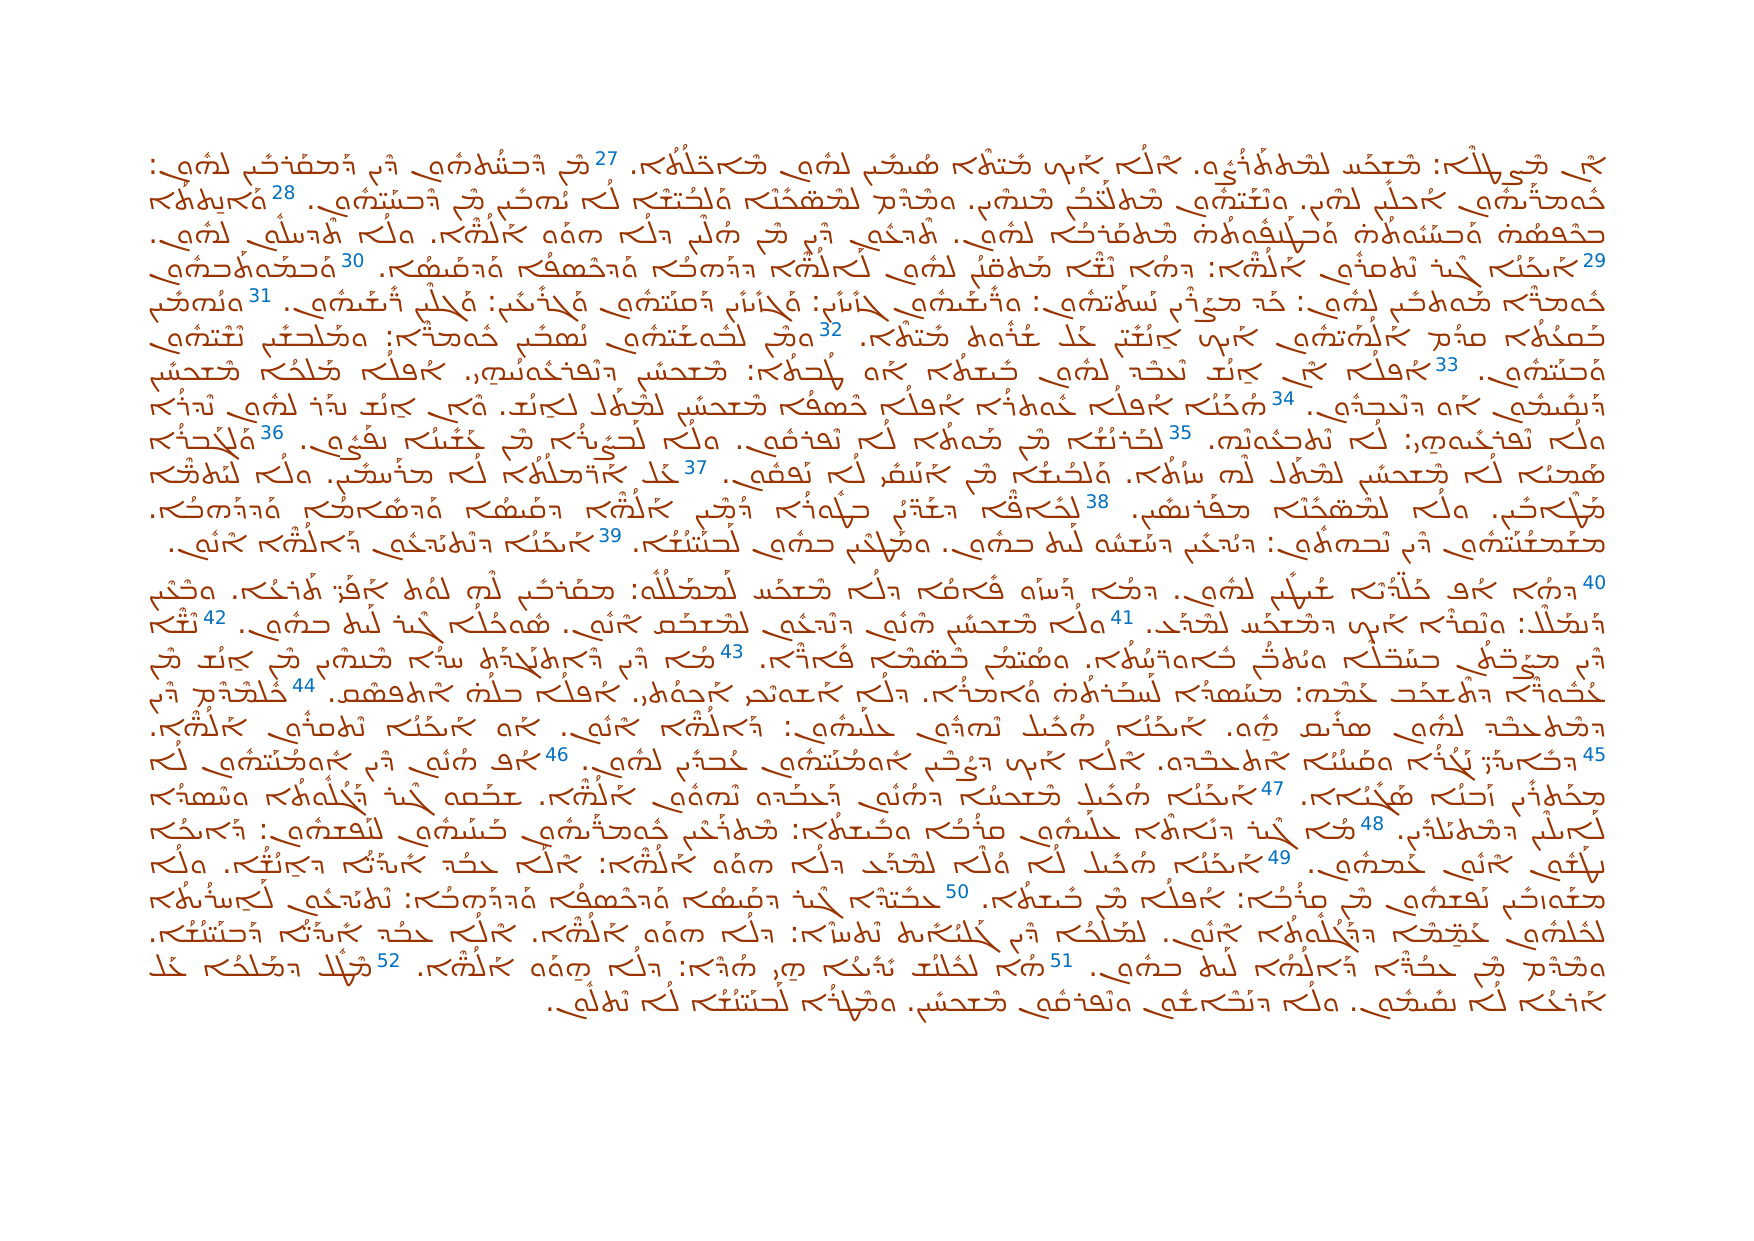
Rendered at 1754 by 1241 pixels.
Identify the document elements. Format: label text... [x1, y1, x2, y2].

text 40 ܕܗܳܐ ܐܳܦ ܟܰܠ̈ܕܳܝܶܐ ܫܳܝܛܺܝܢ ܠܗܽܘܢ. ܕܡܳܐ ܕܰܚܙܰܘ ܦܺܐܩܳܐ ܕܠܳܐ ܡܶܫܟܰܚ ܠܰܡܡܰܠܳܠܽܘ: ܡܩܰܪܒܺܝܢ ܠܶܗ ܠܘܳܬ ܐܰܦܰܝ̈ ܬܰܪܥܳܐ. ܘܒܶܥܶܝܢ ܕܰܢܡܰܠܶܠ: ܘܢܶܩܪܶܐ ܐܰܝܟ ܕܡܶܫܟܰܚ ܠܡܶܕܰܥ. 41 ܘܠܳܐ ܡܶܫܟܚܺܝܢ ܗܶܢܽܘܢ ܕܢܶܕܥܽܘܢ ܠܡܶܫܒܰܩ ܐܶܢܽܘܢ. ܣܽܘܟܳܠܳܐ ܓܶܝܪ ܠܰܝܬ ܒܗܽܘܢ. 42 ܢܶܫ̈ܶܐ ܕܶܝܢ ܡܨܰܒ̈ܬܳܢ ܒܚܰܒ̈ܠܶܐ ܘܝܳܬܒ̈ܳܢ ܒܽܐܘܪ̈ܚܳܬܳܐ. ܘܣܳܝ̈ܡܳܢ ܒܶܣ̈ܡܶܐ ܦܺܐܖ̈ܶܐ. 43 ܡܳܐ ܕܶܝܢ ܕܶܐܬܢܰܓܕܰܬ ܚܕܳܐ ܡܶܢܗܶܝܢ ܡܶܢ ܐ̱ܢܳܫ ܡܶܢ ܥܳܒܽܘܖ̈ܶܐ ܕܬܶܫܟܰܒ ܥܰܡܶܗ: ܡܚܰܣܕܳܐ ܠܰܚܒܰܪܬܳܗ̇ ܘܳܐܡܪܳܐ. ܕܠܳܐ ܐܰܫܘܝܶܟܝ ܐܰܟܘܳܬܝ. ܐܳܦܠܳܐ ܒܠܳܗ̇ ܐܶܬܦܣܶܩ. 44 ܟܽܠܡܶܕܶܡ ܕܶܝܢ ܕܡܶܬܥܒܶܕ ܠܗܽܘܢ ܣܪܺܝܩ ܗ̱ܽܘ. ܐܰܝܟܰܢܳܐ ܗܳܟܺܝܠ ܢܶܗܕܽܘܢ ܥܠܰܝܗܽܘܢ: ܕܰܐܠܳܗ̈ܶܐ ܐܶܢܽܘܢ. ܐܰܘ ܐܰܝܟܰܢܳܐ ܢܶܬܩܪܽܘܢ ܐܰܠܳܗ̈ܶܐ. 45 ܕܒܺܐܝܕܰܝ̈ ܢܰܓܳܪܳܐ ܘܩܰܝܢܳܝܳܐ ܐܶܬܥܒܶܕܘ. ܐܶܠܳܐ ܐܰܝܟ ܕܨܳܒܶܝܢ ܐܽܘܡܳܢܰܝ̈ܗܽܘܢ ܥܳܒܕܺܝܢ ܠܗܽܘܢ. 46 ܐܳܦ ܗܳܢܽܘܢ ܕܶܝܢ ܐܽܘܡܳܢܰܝ̈ܗܽܘܢ ܠܳܐ ܡܟܰܬܪܺܝܢ ܙܰܒܢܳܐ ܣܰܓܺܝܳܐܐ. 47 ܐܰܝܟܰܢܳܐ ܗܳܟܺܝܠ ܡܶܫܟܚܳܐ ܕܗܳܢܽܘܢ ܕܰܥܒܰܕܘ ܢܶܗܘܽܘܢ ܐܰܠܳܗ̈ܶܐ. ܫܒܰܩܘ ܓܶܝܪ ܕܰܓܳܠܽܘܬܳܐ ܘܚܶܣܕܳܐ ܠܰܐܝܠܶܝܢ ܕܡܶܬܝܰܠܕܺܝܢ. 48 ܡܳܐ ܓܶܝܪ ܕܢܺܐܬܶܐ ܥܠܰܝܗܽܘܢ ܩܪܳܒܳܐ ܘܒܺܝܫܬܳܐ: ܡܶܬܪܰܥܶܝܢ ܟܽܘܡܪ̈ܰܝܗܽܘܢ ܒܰܝܢܰܝܗܽܘܢ ܠܢܰܦܫܗܽܘܢ: ܕܰܐܝܟܳܐ ܢܛܰܫܽܘܢ ܐܶܢܽܘܢ ܥܰܡܗܽܘܢ. 49 ܐܰܝܟܰܢܳܐ ܗܳܟܺܝܠ ܠܳܐ ܘܳܠܶܐ ܠܡܶܕܰܥ ܕܠܳܐ ܗܘܰܘ ܐܰܠܳܗ̈ܶܐ: ܐܶܠܳܐ ܥܒܳܕ ܐܺܝܕܰܝ̈ܳܐ ܕܐ̱ܢܳܫ̈ܳܐ. ܘܠܳܐ ܡܫܰܘܙܒܺܝܢ ܢܰܦܫܗܽܘܢ ܡܶܢ ܩܪܳܒܳܐ: ܐܳܦܠܳܐ ܡܶܢ ܒܺܝܫܬܳܐ. 50 ܥܒܺܝ̈ܕܶܐ ܓܶܝܪ ܕܩܰܝܣܳܐ ܘܰܕܟܶܣܦܳܐ ܘܰܕܕܰܗܒܳܐ: ܢܶܬܝܰܕܥܽܘܢ ܠܰܐ̱ܚܪܳܝܬܳܐ ܠܟܽܠܗܽܘܢ ܥܰܡ̱̈ܡܶܐ ܕܕܰܓܳܠܽܘܬܳܐ ܐܶܢܽܘܢ. ܠܡܰܠܟܳܐ ܕܶܝܢ ܓܰܠܝܳܐܺܝܬ ܢܶܬܚܙܶܐ: ܕܠܳܐ ܗܘܰܘ ܐܰܠܳܗ̈ܶܐ. ܐܶܠܳܐ ܥܒܳܕ ܐܺܝܕܰܝ̈ܳܐ ܕܰܒܢܰܝ̈ܢܳܫܳܐ. ܘܡܶܕܶܡ ܡܶܢ ܥܒܳܕ̈ܶܐ ܕܰܐܠܳܗܳܐ ܠܰܝܬ ܒܗܽܘܢ. 51 ܗܳܐ ܠܟܽܠܢܳܫ ܝܺܕܺܝܥܳܐ ܗ̱ܝ ܗܳܕܶܐ: ܕܠܳܐ ܗ̱ܘܰܘ ܐܰܠܳܗ̈ܶܐ. 52 ܡܶܛܽܠ ܕܡܰܠܟܳܐ ܥܰܠ ܐܰܪܥܳܐ ܠܳܐ ܢܩܺܝܡܽܘܢ. ܘܠܳܐ ܕܢܰܒܶܐܫܽܘܢ ܘܢܶܦܪܩܽܘܢ ܡܶܫܟܚܺܝܢ. ܘܡܶܛܪܳܐ ܠܰܒܢܰܝ̈ܢܳܫܳܐ ܠܳܐ ܢܶܬܠܽܘܢ. [148, 572, 1606, 1018]
text 2 ܡܳܐ ܕܥܰܠܬܽܘܢ ܠܒܳܒܶܠ: ܬܶܗܘܽܘܢ ܬܰܡܳܢ ܫܢܰܝ̈ܳܐ ܣܰܓܺܝ̈ܐܳܬܳܐ ܘܙܰܒܢܳܐ ܢܰܓܺܝܪܳܐ ܥܕܰܡܳܐ ܠܫܰܒܥܺܝܢ ܫܢܺܝ̈ܢ. ܘܡܶܢ ܒܳܬܰܪ ܫܰܒܥܺܝܢ ܫܢܺܝ̈ܢ ܐܰܦܶܩܟܽܘܢ ܡܶܢ ܬܰܡܳܢ ܒܰܫܠܳܡܳܐ. 3 ܗܳܫܳܐ ܕܶܝܢ ܗܳܐ ܚܳܙܶܝܢ ܐܢ̱ܬܽܘܢ ܒܒܳܒܶܠ ܐܰܠܳܗ̈ܶܐ ܕܣܺܐܡܳܐ ܘܰܕܕܰܗܒܳܐ ܘܰܕܩܰܝܣܳܐ ܘܰܕܟܺܐܦ̈ܶܐ: ܕܡܶܫܬܰܩܠܺܝܢ ܥܰܠ ܟܰܬܦ̈ܳܬܳܐ: ܘܰܡܚܰܘܶܝܢ ܕܰܚ̈ܠܳܬܳܐ ܠܥܰܡ̱̈ܡܶܐ. 4 ܐܶܙܕܰܗ݇ܪܘ ܗܳܟܺܝܠ ܕܰܠܡܳܐ ܐܳܦ ܐܰܢ̱ܬܽܘܢ ܬܶܬܕܰܡܽܘܢ ܠܗܽܘܢ ܠܥܰܡ̱̈ܡܶܐ. ܠܳܐ ܬܶܕܚܠܽܘܢ ܡܶܢܗܽܘܢ܆ ܘܠܳܐ ܬܶܙܽܘܥܽܘܢ. 5 ܟܰܕ ܬܶܚܙܽܘܢ ܟܶܢ̈ܫܶܐ ܣܰܓܺܝ̈ܐܶܐ ܩܕܳܡܰܝܗܽܘܢ ܘܒܶܣܬܰܪܗܽܘܢ ܕܣܳܓܕܺܝܢ ܠܗܽܘܢ: ܐܶܠܳܐ ܐ̱ܡܰܪܘ ܐܰܢ̱ܬܽܘܢ ܒܬܰܪ̈ܥܝܳܬܟܽܘܢ: ܠܳܟ ܗ̱ܽܘ ܡܳܪܝܳܐ ܘܳܠܶܐ ܠܡܶܣܓܰܕ ܒܰܠܚܽܘܕ. 6 ܡܶܛܽܠ ܕܡܰܠܰܐܟܶܗ ܕܡܳܪܝܳܐ ܥܰܡܟܽܘܢ ܗ̱ܽܘ. ܘܗܽܘ ܢܶܬܒܰܥ ܢܰܦ̈ܫܳܬܟܽܘܢ. 7 ܠܶܫܳܢܳܐ ܓܶܝܪ ܐܺܝܬ ܠܗܽܘܢ ܕܰܓܠܺܝܦ ܒܝܰܕ ܢܰܓܳܪܳܐ. ܘܰܩܪܺܝܡܺܝܢ ܒܕܰܗܒܳܐ ܘܰܒܣܺܐܡܳܐ. ܘܠܳܐ ܡܶܫܟܚܺܝܢ ܠܰܡܡܰܠܳܠܽܘ. ܡܶܛܽܠ ܕܰܣܪ̈ܺܩܶܐ ܐܶܢܽܘܢ ܘܡܺܝ̈ܬܶܐ. 8 ܘܰܐܝܟ ܕܫܰܦܺܝܪ ܨܶܒܬܳܐ ܠܰܒܬܽܘܠܬܳܐ: ܗܳܟܰܢܳܐ ܫܳܩܠܺܝܢ ܕܰܗܒܳܐ. 9 ܘܚܳܫܠܺܝܢ ܟܠܺܝ̈ܠܶܐ: ܘܣܳܝܡܺܝܢ ܒܪ̈ܺܝܫܶܐ ܕܰܐܠܳܗܰܝ̈ܗܽܘܢ. ܝܺܕܺܝܥܳܐ ܗ̱ܝ ܕܶܝܢ ܕܡܳܐ ܕܟܽܘܡܖ̈ܰܝܗܽܘܢ ܒܳܣܡܺܝܢ: ܡܪܺܝܡܺܝܢ ܕܰܗܒܳܐ ܘܣܺܐܡܳܐ ܡܶܢ ܐܰܠܳܗܰܝ̈ܗܽܘܢ: ܘܰܥܠܰܝܗܽܘܢ ܡܰܦܩܺܝܢ. 10 ܘܝܳܗܒܺܝܢ ܡܶܢܶܗ ܡܶܢ ܥܒܳܕܳܐ ܠܙܳܢܺܝܬܳܐ. ܘܰܡܨܰܒܬܺܝܢ ܠܗܽܘܢ ܐܰܝܟ ܒܢܰܝ̈ܢܳܫܳܐ ܒܰܠܒܽܘ̈ܫܶܐ: ܘܠܰܐܠܳܗ̈ܶܐ ܕܕܰܗܒܳܐ ܘܰܕܣܺܐܡܳܐ ܘܰܕܩܰܝܣܳܐ. 11 ܗܶܢܽܘܢ ܕܶܝܢ ܠܳܐ ܡܶܬܦܰܪܩܺܝܢ ܡܶܢ ܫܽܘܚܬܳܐ ܘܡܶܢ ܚܒܳܠܳܐ. ܠܳܒܫܺܝܢ ܠܒܽܘܫܳܐ ܕܰܐܪܓܘܳܢܳܐ. 12 ܘܡܳܪܩܺܝܢ ܐܰܦܰܝ̈ܗܽܘܢ ܡܶܛܽܠ ܚܶܠܳܐ ܕܣܳܠܶܩ ܥܠܰܝܗܽܘܢ ܡܶܢ ܒܰܝܬܳܐ. 13 ܘܫܰܒܛܳܐ ܐܰܚܺܝܕ ܐܰܝܟ ܓܰܒܪܳܐ ܕܰܝܳܢܳܐ ܕܰܐܬܪܳܐ: ܗܳܢܳܐ ܕܠܰܐܝܠܶܝܢ ܕܚܳܛܶܝܢ ܒܶܗ ܠܡܰܘܒܳܕܽܘ ܠܳܐ ܡܶܫܟܰܚ. 14 ܘܰܐܚܰܝܕ ܚܰܪܒܳܐ ܒܝܰܡܺܝܢܶܗ: ܘܢܳܪܓܳܐ ܒܣܶܡܳܠܶܗ. ܘܢܰܦܫܶܗ ܡܶܢ ܩܪܳܒܳܐ ܘܡܶܢ ܠܳܣܛܳܝ̈ܶܐ ܠܳܐ ܡܶܫܟܰܚ ܠܰܡܫܰܘܙܳܒܽܘ. ܕܡܶܢ ܗܳܠܶܝܢ ܢܶܬܝܰܕܥܽܘܢ ܕܠܳܐ ܗܘܰܘ ܐܰܠܳܗ̈ܶܐ. ܠܳܐ ܬܶܕܚܠܽܘܢ ܠܗܽܘܢ. 15 ܐܰܝܟܰܢܳܐ ܓܶܝܪ ܕܡܳܐܢܳܐ ܕܦܰܚܳܪܳܐ ܡܳܐ ܕܶܐܬܬܒܰܪ ܠܰܝܬ ܒܶܗ ܚܰܫܚܽܘ. 16 ܗܳܟܰܢܳܐ ܐܶܢܽܘܢ ܐܰܠܳܗܰܝ̈ܗܽܘܢ. ܙܳܩܦܺܝܢ ܠܗܽܘܢ ܒܒ̈ܳܬܶܐ. ܥܰܝ̈ܢܰܝܗܽܘܢ ܡܰܠ̈ܝܳܢ ܥܰܦܪܳܐ: ܡܶܢ ܚܶܠܳܐ ܕܪ̈ܶܓܠܰܝܗܽܘܢ ܕܰܐܝܠܶܝܢ ܕܥܳܐܠܺܝܢ ܘܰܕܢܳܦܩܺܝܢ. 17 ܘܰܐܝܟ ܐ̱ܢܳܫ ܕܡܶܬܚܰܝܰܒ ܡܶܢ ܡܰܠܟܳܐ: ܗܳܟܰܢܳܐ ܡܬܰܚܡܺܝܢ ܕܪ̈ܳܥܰܝܗܽܘܢ ܐܰܝܟ ܡܚܰܝ̈ܒܶܐ ܠܡܰܘܬܳܐ. ܒܳܬܰܝ̈ܗܽܘܢ ܡܫܰܪܪܺܝܢ ܟܽܘܡܖ̈ܰܝܗܽܘܢ. ܘܳܐܚܕܺܝܢ ܒܣܽܘܟܖ̈ܶܐ ܘܰܒܡܽܘܟ̈ܠܶܐ: ܕܠܳܐ ܢܶܓܢܒܽܘܢ ܐܶܢܽܘܢ ܠܶܣܛܳܝ̈ܶܐ. 18 ܘܰܫܪ̈ܳܓܶܐ ܣܰܓܺܝ̈ܐܶܐ ܡܰܢܗܪܺܝܢ ܠܗܽܘܢ ܠܰܐܝܠܶܝܢ ܕܥܰܝܢܰܝ̈ܗܽܘܢ ܠܳܐ ܚܳܙ̈ܝܳܢ. 19 ܐܺܝܬܰܝܗܽܘܢ ܕܶܝܢ ܐܰܝܟ ܩܳܪ̈ܝܳܬܳܐ ܕܡܶܢ ܒܰܝܬܳܐ. ܘܠܶܒܗܽܘܢ ܫܳܛܶܐ ܘܛܳܥܶܐ. ܘܡܶܬܚܰܒܠܺܝܢ ܡܶܢ ܝܰܕ ܖ̈ܰܚܫܳܐ ܕܰܐܪܥܳܐ. ܘܡܶܬܰܐܟܠܺܝܢ ܗܶܢܽܘܢ ܘܰܠܒܽܘܫܰܝ̈ܗܽܘܢ. ܘܠܳܐ ܝܳܕܥܺܝܢ. 20 ܕܰܐܡܫܰܚܪ̈ܳܢ ܐܰܦܰܝ̈ܗܽܘܢ ܘܽܐܘ̈ܟܳܡܳܢ ܡܶܢ ܬܶܢܳܢܳܐ ܕܣܳܠܶܩ ܡܶܢ ܒܰܝܬܳܐ ܥܰܠ ܓܽܘܫܡܗܽܘܢ. 21 ܘܥܰܠ ܪ̈ܺܝܫܰܝܗܽܘܢ ܝܳܬܒܺܝܢ ܦܖ̈ܰܚܕܽܘܕܶܐ ܘܰܣܢܽܘܢ̈ܝܳܬܳܐ: ܘܢܰܥ̈ܒܶܐ ܐܰܟܚܕܳܐ ܘܳܐܦ ܓܽܘܡܪ̈ܳܪܶܐ. 22 ܘܡܶܢ ܗܳܠܶܝܢ ܬܶܫܬܰܘܕܥܽܘܢ ܕܠܳܐ ܗܘܰܘ ܐܰܠܳܗ̈ܶܐ. ܘܠܳܐ ܬܶܕܚܠܽܘܢ ܠܗܽܘܢ. 23 ܕܰܗܒܳܐ ܓܶܝܪ ܕܰܩܪܺܝܡ ܥܠܰܝܗܽܘܢ ܠܫܽܘܦܪܳܐ: ܐܶܢܗܽܘ ܕܐ̱ܢܳܫ ܠܳܐ ܢܶܡܪܩܺܝܘܗ̱ܝ ܡܶܢ ܫܽܘܚܬܶܗ: ܠܳܐ ܡܰܒܪܶܩ. ܐܳܦܠܳܐ ܟܰܕ ܡܶܬܦܰܫܪܺܝܢ ܗ̱ܘܰܘ ܡܰܪܓܫܺܝܢ ܗ̱ܘܰܘ. 24 ܡܶܛܽܠ ܕܒܰܕܡܰܝ̈ܳܐ ܣܰܓܺܝ̈ܶܐܐ ܙܒܺܝܢܺܝܢ. ܘܪܽܘܚܳܐ ܠܰܝܬ ܒܗܽܘܢ. 25 ܥܰܠ ܟܰܬܦ̈ܳܬܳܐ ܡܶܫܬܰܩܠܺܝܢ. ܡܶܛܽܠ ܕܠܳܐ ܡܗܰܠܟܺܝܢ. ܘܰܡܚܰܘܶܝܢ ܒܶܗܬܰܬܗܽܘܢ ܠܰܒܢܰܝ̈ܢܳܫܳܐ. ܢܶܒܗܬܽܘܢ ܕܶܝܢ ܐܳܦ ܡܫܰܡܫܳܢܰܝ̈ܗܽܘܢ. 26 ܡܶܛܽܠ ܕܶܐܢ ܢܶܦܠܽܘܢ ܥܰܠ ܐܰܪܥܳܐ: ܠܳܐ ܡܶܫܟܚܺܝܢ ܠܰܡܩܳܡ. ܐܳܦܠܳܐ ܐܶܢ ܐ̱ܢܳܫ ܢܶܙܩܽܘܦ ܐܶܢܽܘܢ: ܢܶܬܬܙܺܝܥܽܘܢ. ܐܳܦܠܳܐ ܐܶܢ ܡܶܨܛܠܶܐ: ܡܶܫܟܰܚ ܠܡܶܬܬܰܪܳܨܽܘ. ܐܶܠܳܐ ܐܰܝܟ ܡܺܝ̈ܬܶܐ ܣܳܝܡܺܝܢ ܠܗܽܘܢ ܡܶܐܟ̈ܠܳܬܳܐ. 27 ܡܶܢ ܕܶܒܚ̈ܳܬܗܽܘܢ ܕܶܝܢ ܕܰܡܩܰܪܒܺܝܢ ܠܗܽܘܢ: ܟܽܘܡܖ̈ܰܝܗܽܘܢ ܐܳܟܠܺܝܢ ܠܗܶܝܢ. ܘܢܶܫܰܝ̈ܗܽܘܢ ܡܶܬܠܰܥ̈ܒܳܢ ܡܶܢܗܶܝܢ. ܘܡܶܕܶܡ ܠܡܶܣ̈ܟܺܢܶܐ ܘܰܠܒܳܝ̈ܫܶܐ ܠܳܐ ܝܳܗܒܺܝܢ ܡܶܢ ܕܶܒܚܰܝ̈ܗܽܘܢ. 28 ܘܰܐܢ̱ܬܬܳܐ ܒܟܶܦܣܳܗ̇ ܘܰܒܚܰܝܽܘܬܳܗ̇ ܘܰܒܛܰܢܦܽܘܬܳܗ̇ ܡܶܬܩܰܪܒܳܐ ܠܗܽܘܢ. ܬܶܕܥܽܘܢ ܕܶܝܢ ܡܶܢ ܗܳܠܶܝܢ ܕܠܳܐ ܗܘܰܘ ܐܰܠܳܗ̈ܶܐ. ܘܠܳܐ ܬܶܕܚܠܽܘܢ ܠܗܽܘܢ. 29 ܐܰܝܟܰܢܳܐ ܓܶܝܪ ܢܶܬܩܪܽܘܢ ܐܰܠܳܗ̈ܶܐ: ܕܗܳܐ ܢܶܫ̈ܶܐ ܡܰܬܩ̈ܢܳܢ ܠܗܽܘܢ ܠܰܐܠܳܗ̈ܶܐ ܕܕܰܗܒܳܐ ܘܰܕܟܶܣܦܳܐ ܘܰܕܩܰܝܣܳܐ. 30 ܘܰܒܡܰܘܬܰܒܗܽܘܢ ܟܽܘܡܖ̈ܶܐ ܡܰܘܬܒܺܝܢ ܠܗܽܘܢ: ܟܰܕ ܡܨܰܪܶܝܢ ܢܰܚܬܰܝ̈ܗܽܘܢ: ܘܪ̈ܺܝܫܰܝܗܽܘܢ ܓܙܺܝܙܺܝܢ: ܘܰܓܙܺܝܙܺܝܢ ܕܰܩܢܰܝ̈ܗܽܘܢ ܘܰܓܪܺܝܥܺܝܢ: ܘܰܓܠܶܝܢ ܪ̈ܺܝܫܰܝܗܽܘܢ. 31 ܘܢܳܗܡܺܝܢ ܒܰܩܥܳܬܳܐ ܩܕܳܡ ܐܰܠܳܗܰܝ̈ܗܽܘܢ ܐܰܝܟ ܐ̱ܢܳܫܺܝ̈ܢ ܥܰܠ ܫܳܪܽܘܬ ܡܺܝ̈ܬܶܐ. 32 ܘܡܶܢ ܠܒܽܘܫܰܝ̈ܗܽܘܢ ܢܳܣܒܺܝܢ ܟܽܘܡܖ̈ܶܐ: ܘܡܰܠܒܫܺܝܢ ܢܶܫܶܝ̈ܗܽܘܢ ܘܰܒܢܰܝ̈ܗܽܘܢ. 33 ܐܳܦܠܳܐ ܐܶܢ ܐ̱ܢܳܫ ܢܶܥܒܶܕ ܠܗܽܘܢ ܒܺܝܫܬܳܐ ܐܰܘ ܛܳܒܬܳܐ: ܡܶܫܟܚܺܝܢ ܕܢܶܦܪܥܽܘܢܳܝܗ̱ܝ. ܐܳܦܠܳܐ ܡܰܠܟܳܐ ܡܶܫܟܚܺܝܢ ܕܰܢܩܺܝܡܽܘܢ ܐܰܘ ܕܢܶܥܒܕܽܘܢ. 34 ܗܳܟܰܢܳܐ ܐܳܦܠܳܐ ܥܽܘܬܪܳܐ ܐܳܦܠܳܐ ܟܶܣܦܳܐ ܡܶܫܟܚܺܝܢ ܠܡܶܬܰܠ ܠܐ̱ܢܳܫ. ܘܶܐܢ ܐ̱ܢܳܫ ܢܕܰܪ ܠܗܽܘܢ ܢܶܕܪܳܐ ܘܠܳܐ ܢܶܦܪܥܺܝܘܗ̱ܝ: ܠܳܐ ܢܶܬܒܥܽܘܢܶܗ. 35 ܠܒܰܪܢܳܫܳܐ ܡܶܢ ܡܰܘܬܳܐ ܠܳܐ ܢܶܦܪܩܽܘܢ. ܘܠܳܐ ܠܰܒܨܺܝܪܳܐ ܡܶܢ ܥܰܫܺܝܢܳܐ ܢܦܰܨܽܘܢ. 36 ܘܰܠܓܰܒܪܳܐ ܣܰܡܝܳܐ ܠܳܐ ܡܶܫܟܚܺܝܢ ܠܡܶܬܰܠ ܠܶܗ ܚܙܳܬܳܐ. ܘܰܠܒܳܝܫܳܐ ܡܶܢ ܐܰܢܰܢܩܺܝ ܠܳܐ ܢܰܦܩܽܘܢ. 37 ܥܰܠ ܐܰܪ̈ܡܠܳܬܳܐ ܠܳܐ ܡܪܰܚܡܺܝܢ. ܘܠܳܐ ܠܝܰܬܡ̈ܶܐ ܡܰܛܶܐܒܺܝܢ. ܘܠܳܐ ܠܡܶܣ̈ܟܺܢܶܐ ܡܦܰܪܢܣܺܝܢ. 38 ܠܟܺܐܦ̈ܶܐ ܕܫܰܕ̈ܝܳܢ ܒܛܽܘܪܳܐ ܕܳܡܶܝܢ ܐܰܠܳܗ̈ܶܐ ܕܩܰܝܣܳܐ ܘܰܕܣܺܐܡܳܐ ܘܰܕܕܰܗܒܳܐ. ܡܫܰܡܫܳܢܰܝ̈ܗܽܘܢ ܕܶܝܢ ܢܶܒܗܬܽܘܢ: ܕܝܳܕܥܺܝܢ ܕܚܰܫܚܽܘ ܠܰܝܬ ܒܗܽܘܢ. ܘܡܰܛܥܶܝܢ ܒܗܽܘܢ ܠܰܒܢܰܝ̈ܢܳܫܳܐ. 39 ܐܰܝܟܰܢܳܐ ܕܢܶܬܝܰܕܥܽܘܢ ܕܰܐܠܳܗ̈ܶܐ ܐܶܢܽܘܢ. [148, 148, 1606, 560]
